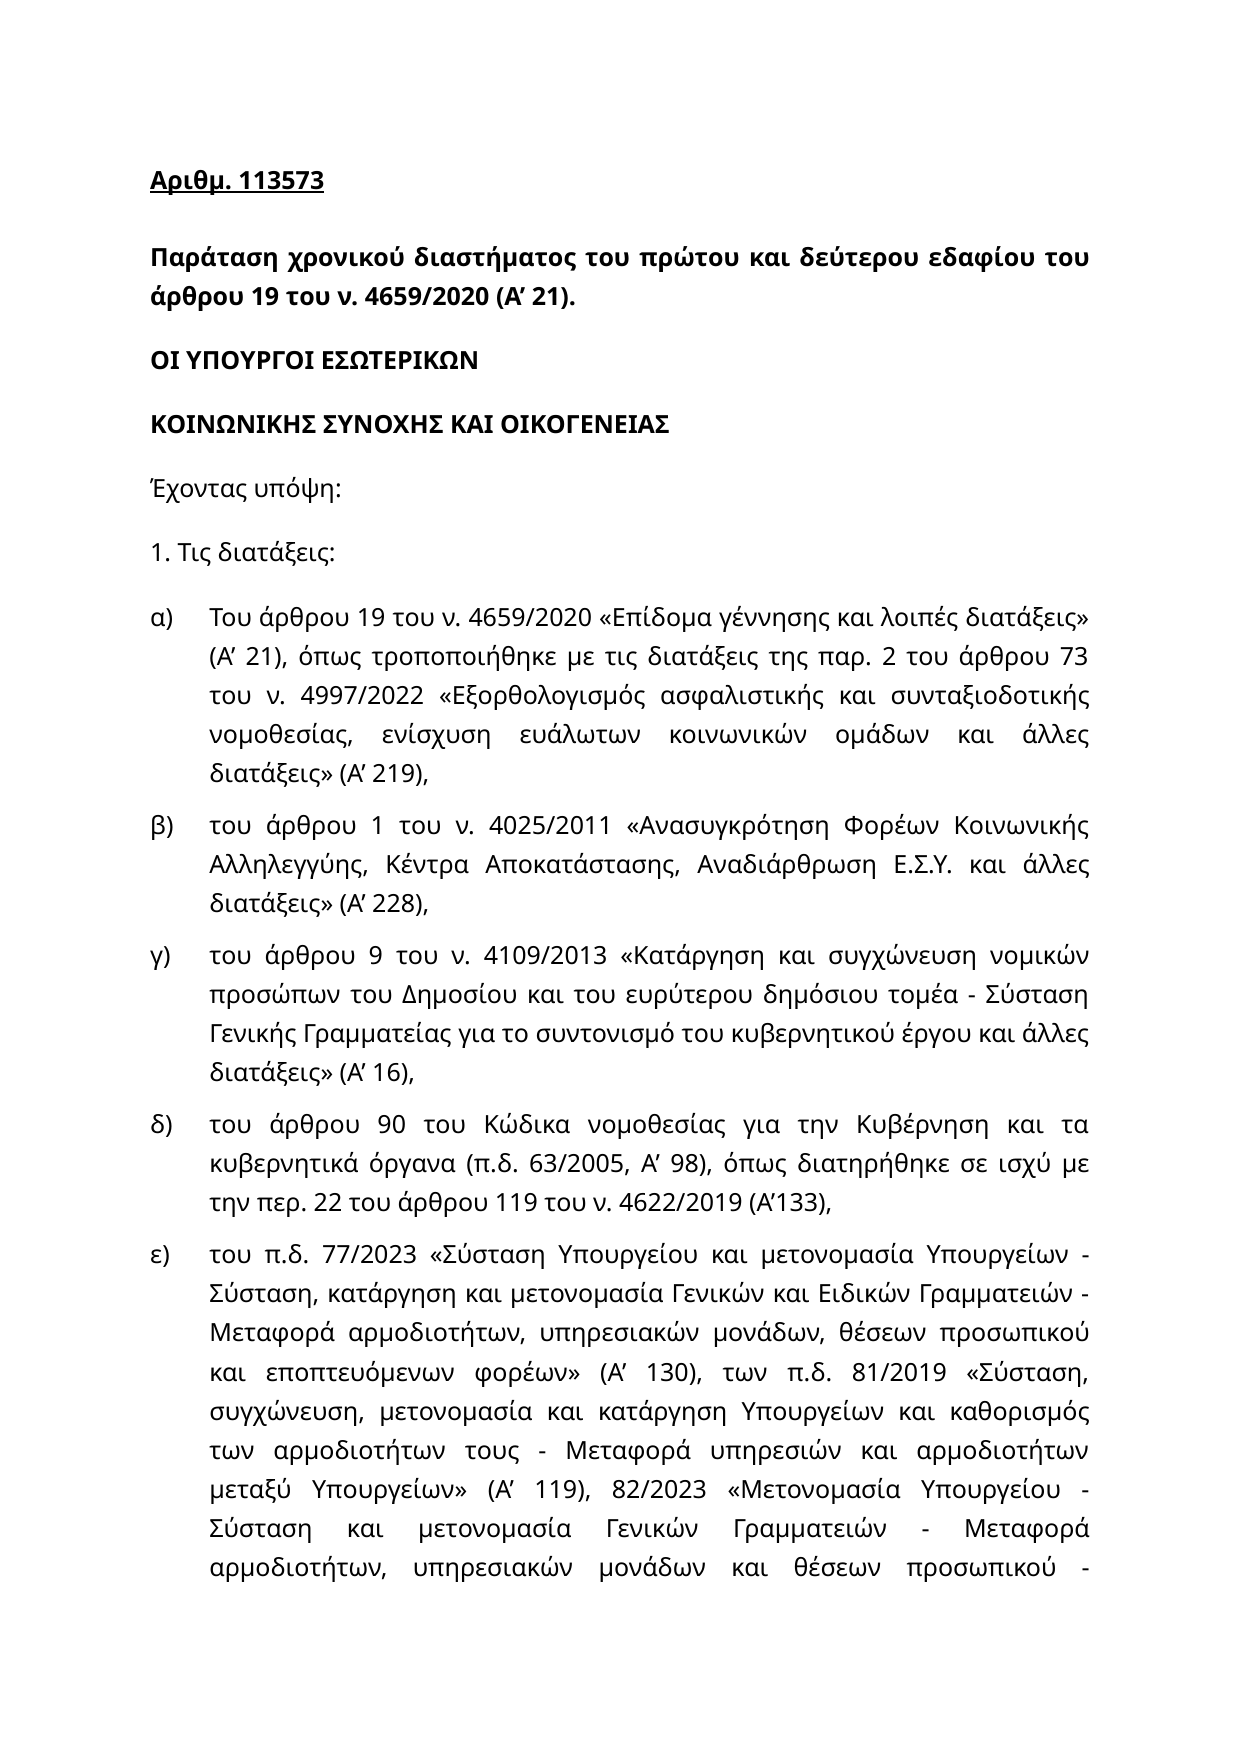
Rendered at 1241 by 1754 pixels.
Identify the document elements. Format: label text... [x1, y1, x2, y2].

list γ) του άρθρου 9 του ν. 4109/2013 «Κατάργηση και συγχώνευση νομικών προσώπων του Δημοσίου και του ευρύτερου δημόσιου τομέα - Σύσταση Γενικής Γραμματείας για το συντονισμό του κυβερνητικού έργου και άλλες διατάξεις» (Α’ 16), [150, 937, 1090, 1089]
text 1. Τις διατάξεις: [150, 535, 1090, 569]
list ε) του π.δ. 77/2023 «Σύσταση Υπουργείου και μετονομασία Υπουργείων - Σύσταση, κατάργηση και μετονομασία Γενικών και Ειδικών Γραμματειών - Μεταφορά αρμοδιοτήτων, υπηρεσιακών μονάδων, θέσεων προσωπικού και εποπτευόμενων φορέων» (Α’ 130), των π.δ. 81/2019 «Σύσταση, συγχώνευση, μετονομασία και κατάργηση Υπουργείων και καθορισμός των αρμοδιοτήτων τους - Μεταφορά υπηρεσιών και αρμοδιοτήτων μεταξύ Υπουργείων» (Α’ 119), 82/2023 «Μετονομασία Υπουργείου - Σύσταση και μετονομασία Γενικών Γραμματειών - Μεταφορά αρμοδιοτήτων, υπηρεσιακών μονάδων και θέσεων προσωπικού [150, 1237, 1090, 1584]
text Έχοντας υπόψη: [150, 471, 1090, 505]
text Παράταση χρονικού διαστήματος του πρώτου και δεύτερου εδαφίου του άρθρου 19 του ν. 4659/2020 (Α’ 21). [150, 239, 1090, 312]
text ΟΙ ΥΠΟΥΡΓΟΙ ΕΣΩΤΕΡΙΚΩΝ [150, 342, 1090, 377]
title Αριθμ. 113573 [150, 162, 1090, 197]
text ΚΟΙΝΩΝΙΚΗΣ ΣΥΝΟΧΗΣ ΚΑΙ ΟΙΚΟΓΕΝΕΙΑΣ [150, 407, 1090, 441]
list δ) του άρθρου 90 του Κώδικα νομοθεσίας για την Κυβέρνηση και τα κυβερνητικά όργανα (π.δ. 63/2005, A’ 98), όπως διατηρήθηκε σε ισχύ με την περ. 22 του άρθρου 119 του ν. 4622/2019 (Α’133), [150, 1107, 1090, 1219]
list α) Του άρθρου 19 του ν. 4659/2020 «Επίδομα γέννησης και λοιπές διατάξεις» (Α’ 21), όπως τροποποιήθηκε με τις διατάξεις της παρ. 2 του άρθρου 73 του ν. 4997/2022 «Εξορθολογισμός ασφαλιστικής και συνταξιοδοτικής νομοθεσίας, ενίσχυση ευάλωτων κοινωνικών ομάδων και άλλες διατάξεις» (Α’ 219), [150, 599, 1090, 790]
list β) του άρθρου 1 του ν. 4025/2011 «Ανασυγκρότηση Φορέων Κοινωνικής Αλληλεγγύης, Κέντρα Αποκατάστασης, Αναδιάρθρωση Ε.Σ.Υ. και άλλες διατάξεις» (Α’ 228), [150, 807, 1090, 920]
